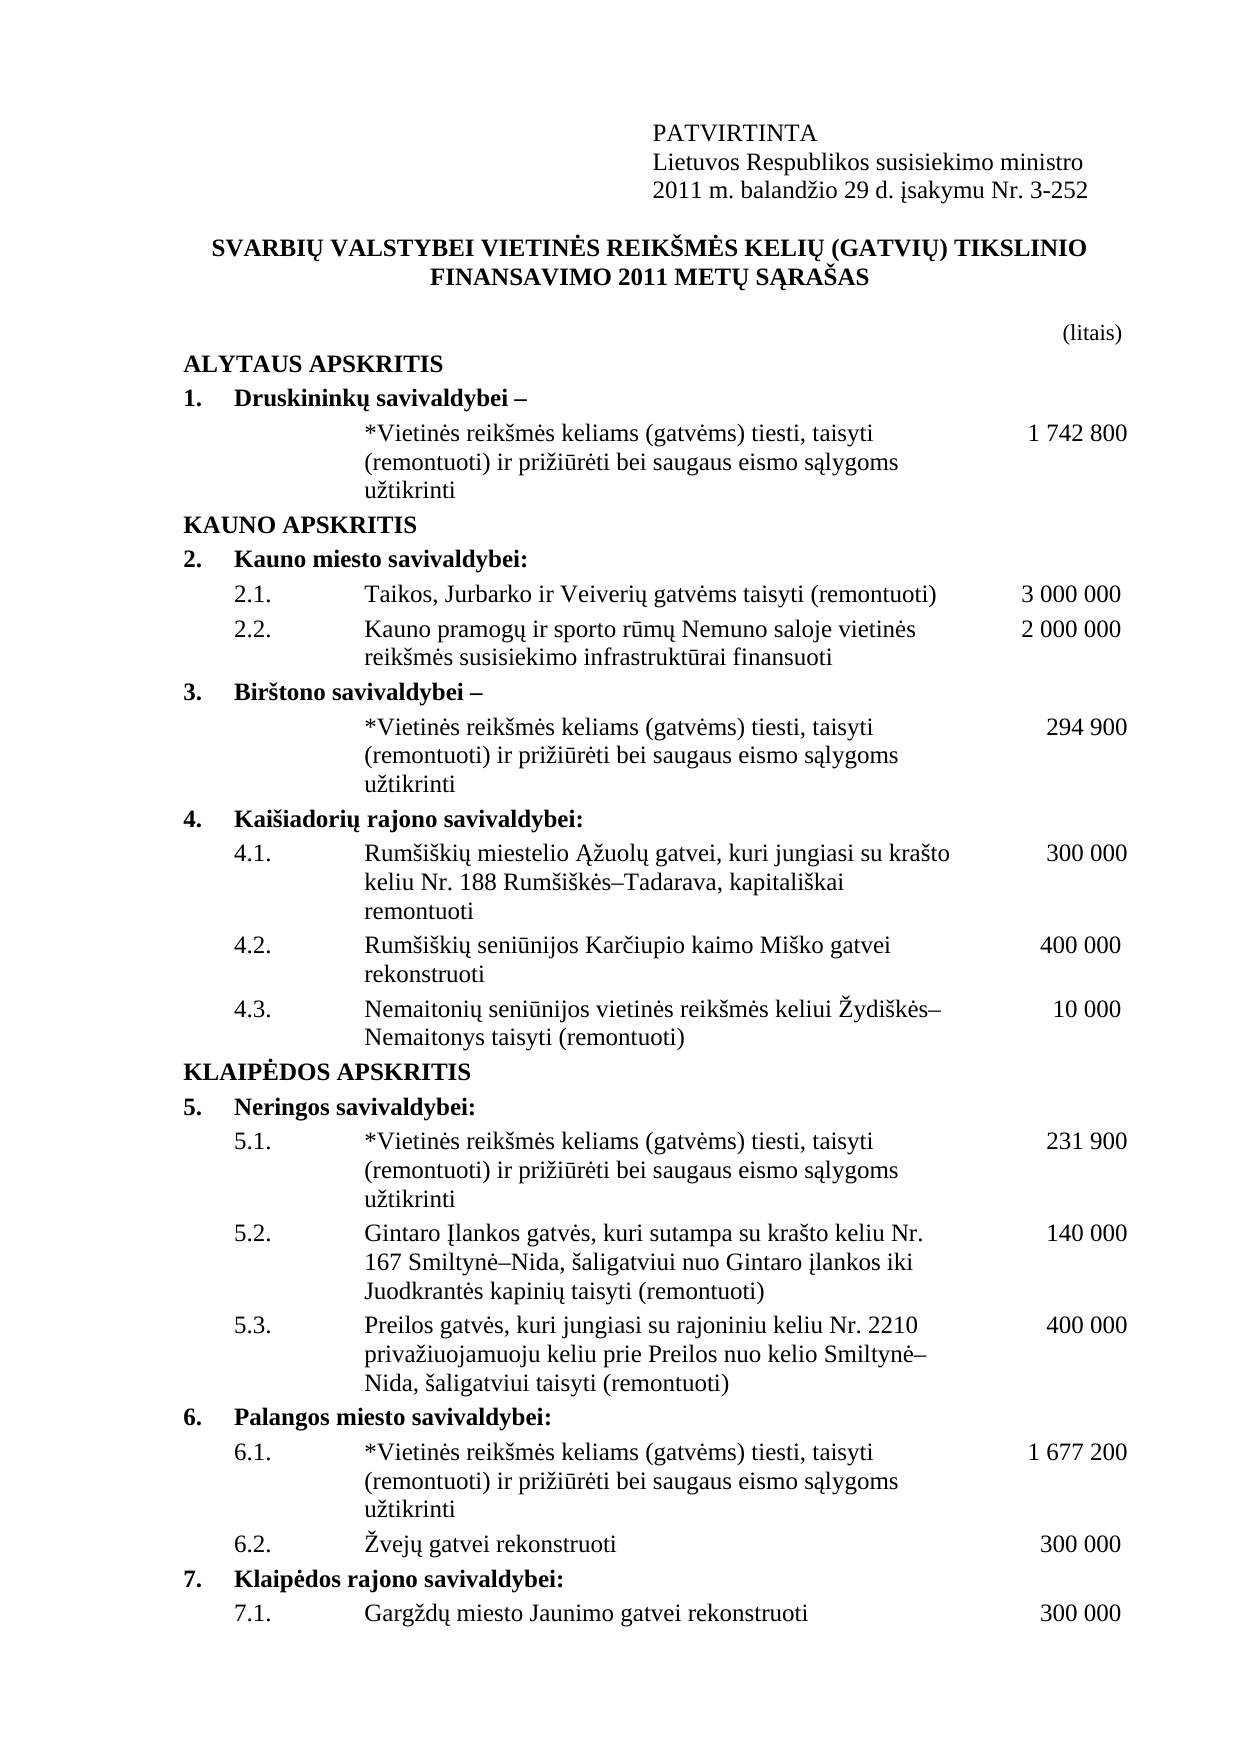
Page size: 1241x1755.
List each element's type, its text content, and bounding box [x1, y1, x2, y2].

table_cell 140 000 [958, 1215, 1133, 1307]
table_cell 7.1. [228, 1595, 358, 1630]
table_cell [177, 1123, 228, 1215]
table_cell 400 000 [958, 928, 1133, 991]
table_cell 2.1. [228, 576, 358, 611]
table_cell Kauno miesto savivaldybei: [228, 542, 958, 576]
table_cell Rumšiškių miestelio Ąžuolų gatvei, kuri jungiasi su krašto keliu Nr. 188 Rumšiškės–Tadarava, kapitališkai remontuoti [358, 835, 958, 927]
text 2011 m. balandžio 29 d. įsakymu Nr. 3-252 [652, 176, 1122, 204]
table_cell 1. [177, 380, 228, 415]
table_cell [958, 1400, 1133, 1434]
table_cell Kauno pramogų ir sporto rūmų Nemuno saloje vietinės reikšmės susisiekimo infrastruktūrai finansuoti [358, 611, 958, 674]
table_cell 300 000 [958, 1526, 1133, 1561]
table_cell [177, 1595, 228, 1630]
table_cell 300 000 [958, 1595, 1133, 1630]
table_cell 2.2. [228, 611, 358, 674]
table_cell Gargždų miesto Jaunimo gatvei rekonstruoti [358, 1595, 958, 1630]
table_cell Preilos gatvės, kuri jungiasi su rajoniniu keliu Nr. 2210 privažiuojamuoju keliu prie Preilos nuo kelio Smiltynė–Nida, šaligatviui taisyti (remontuoti) [358, 1308, 958, 1399]
table_cell 5.3. [228, 1308, 358, 1399]
table_cell Druskininkų savivaldybei – [228, 380, 958, 415]
table_cell KAUNO APSKRITIS [177, 507, 1133, 542]
table_cell 2. [177, 542, 228, 576]
table_cell [177, 576, 228, 611]
table_cell Žvejų gatvei rekonstruoti [358, 1526, 958, 1561]
table_cell Birštono savivaldybei – [228, 674, 958, 709]
table_cell 4.1. [228, 835, 358, 927]
table_cell 4.3. [228, 991, 358, 1054]
table_cell 5.1. [228, 1123, 358, 1215]
table_cell 3. [177, 674, 228, 709]
table_cell [958, 674, 1133, 709]
table_cell 2 000 000 [958, 611, 1133, 674]
table_cell 3 000 000 [958, 576, 1133, 611]
table_cell 6.1. [228, 1434, 358, 1526]
table_cell Neringos savivaldybei: [228, 1089, 958, 1123]
table_cell 6. [177, 1400, 228, 1434]
table_cell [958, 801, 1133, 835]
table_cell [958, 380, 1133, 415]
table_cell 1 677 200 [958, 1434, 1133, 1526]
text SVARBIŲ VALSTYBEI VIETINĖS REIKŠMĖS KELIŲ (GATVIŲ) TIKSLINIO FINANSAVIMO 2011 METŲ SĄRAŠAS [177, 233, 1122, 291]
table_cell *Vietinės reikšmės keliams (gatvėms) tiesti, taisyti (remontuoti) ir prižiūrėti bei saugaus eismo sąlygoms užtikrinti [358, 1123, 958, 1215]
table_cell Taikos, Jurbarko ir Veiverių gatvėms taisyti (remontuoti) [358, 576, 958, 611]
table_cell 7. [177, 1561, 228, 1595]
table_cell *Vietinės reikšmės keliams (gatvėms) tiesti, taisyti (remontuoti) ir prižiūrėti bei saugaus eismo sąlygoms užtikrinti [358, 1434, 958, 1526]
table_cell Kaišiadorių rajono savivaldybei: [228, 801, 958, 835]
table_cell Nemaitonių seniūnijos vietinės reikšmės keliui Žydiškės–Nemaitonys taisyti (remontuoti) [358, 991, 958, 1054]
table_cell 4. [177, 801, 228, 835]
table_cell 6.2. [228, 1526, 358, 1561]
text Lietuvos Respublikos susisiekimo ministro [652, 147, 1122, 176]
table_cell Palangos miesto savivaldybei: [228, 1400, 958, 1434]
table_cell 4.2. [228, 928, 358, 991]
table_cell 5. [177, 1089, 228, 1123]
text PATVIRTINTA [652, 118, 1122, 147]
table_cell 400 000 [958, 1308, 1133, 1399]
table_cell [177, 991, 228, 1054]
table_cell Gintaro įlankos gatvės, kuri sutampa su krašto keliu Nr. 167 Smiltynė–Nida, šaligatviui nuo Gintaro įlankos iki Juodkrantės kapinių taisyti (remontuoti) [358, 1215, 958, 1307]
table_cell [177, 611, 228, 674]
table_cell 300 000 [958, 835, 1133, 927]
table_cell [177, 928, 228, 991]
table_cell Klaipėdos rajono savivaldybei: [228, 1561, 958, 1595]
table_cell [177, 415, 228, 507]
table_cell [228, 709, 358, 801]
table_cell [177, 709, 228, 801]
text (litais) [177, 319, 1122, 346]
table_cell [177, 1526, 228, 1561]
table_cell [177, 1215, 228, 1307]
table_cell 1 742 800 [958, 415, 1133, 507]
table_cell 231 900 [958, 1123, 1133, 1215]
table_cell [958, 542, 1133, 576]
table_cell KLAIPĖDOS APSKRITIS [177, 1054, 1133, 1089]
table_cell [958, 1089, 1133, 1123]
table_cell 294 900 [958, 709, 1133, 801]
table_cell [958, 1561, 1133, 1595]
table_header ALYTAUS APSKRITIS [177, 346, 1133, 380]
table_cell [177, 1434, 228, 1526]
table_cell *Vietinės reikšmės keliams (gatvėms) tiesti, taisyti (remontuoti) ir prižiūrėti bei saugaus eismo sąlygoms užtikrinti [358, 415, 958, 507]
table_cell [177, 835, 228, 927]
table_cell 5.2. [228, 1215, 358, 1307]
table_cell [177, 1308, 228, 1399]
table_cell [228, 415, 358, 507]
table_cell Rumšiškių seniūnijos Karčiupio kaimo Miško gatvei rekonstruoti [358, 928, 958, 991]
table_cell 10 000 [958, 991, 1133, 1054]
table_cell *Vietinės reikšmės keliams (gatvėms) tiesti, taisyti (remontuoti) ir prižiūrėti bei saugaus eismo sąlygoms užtikrinti [358, 709, 958, 801]
